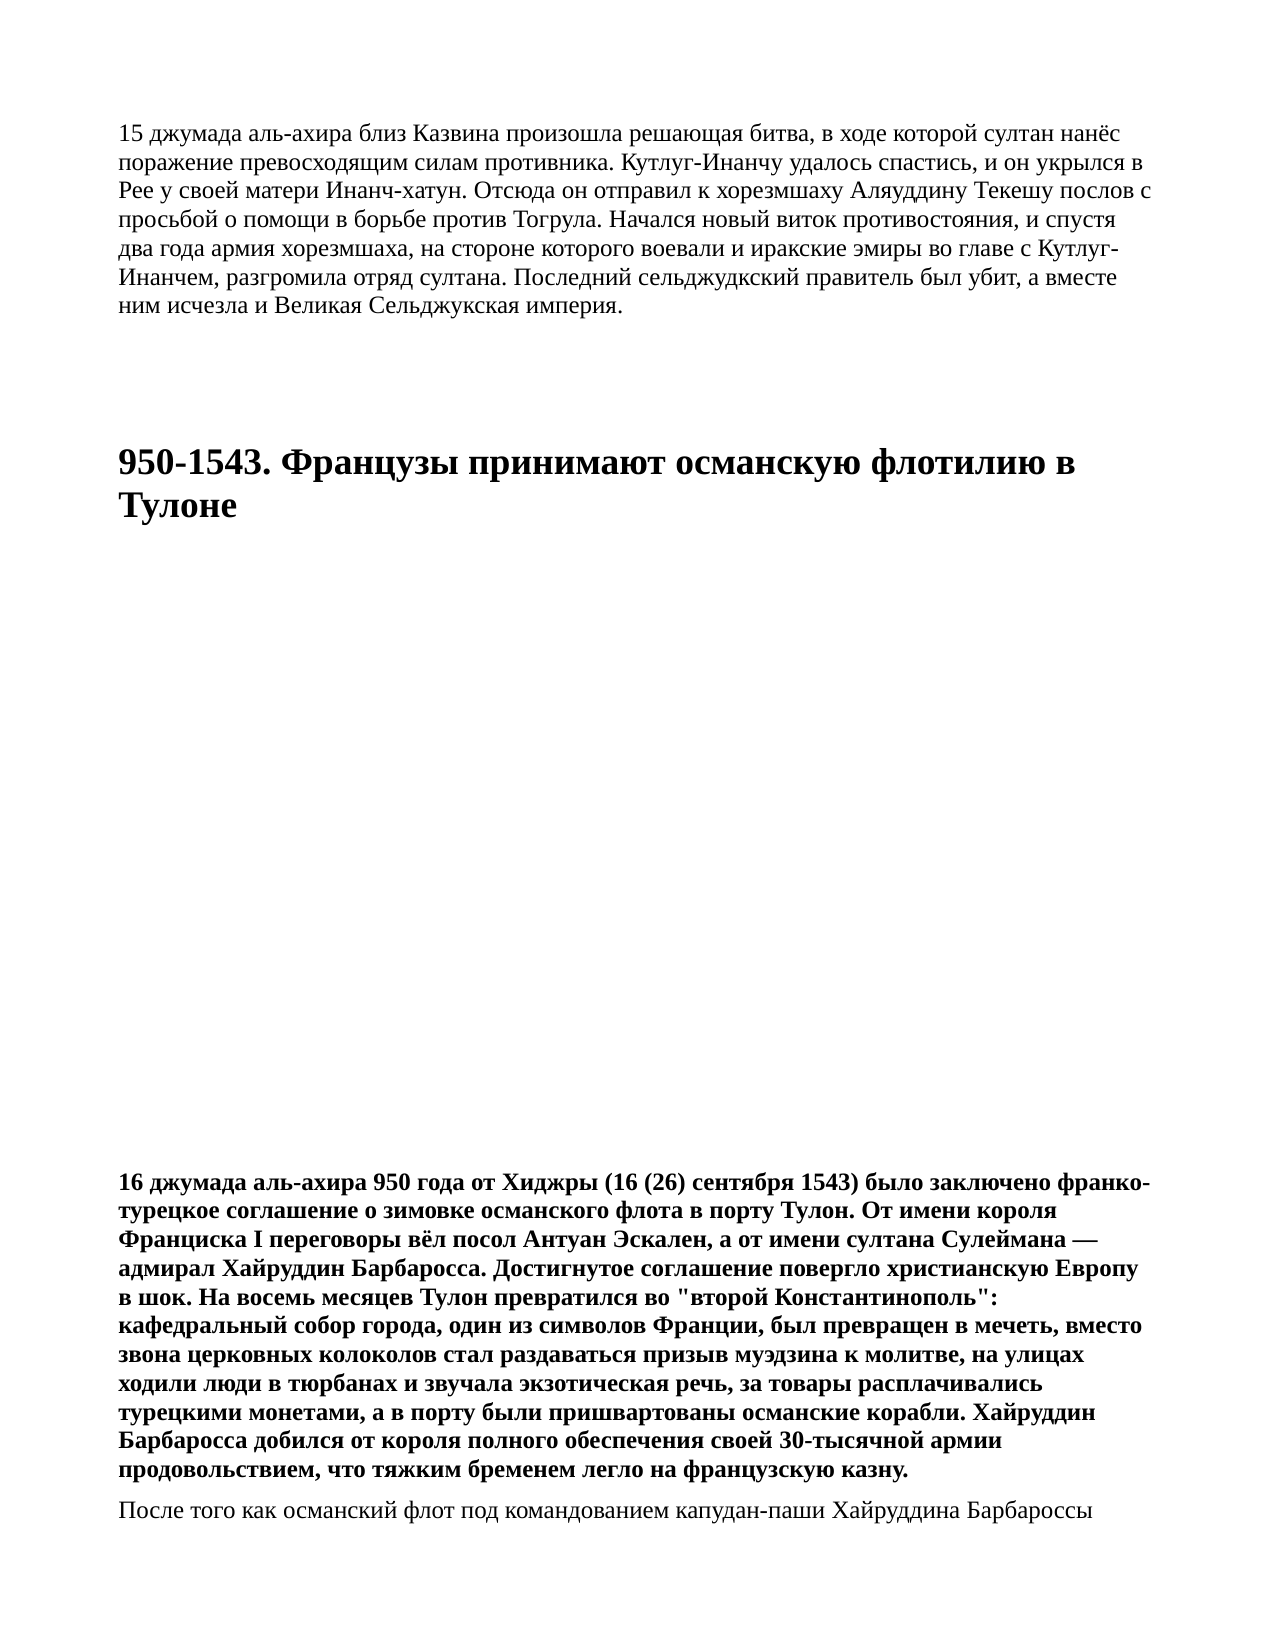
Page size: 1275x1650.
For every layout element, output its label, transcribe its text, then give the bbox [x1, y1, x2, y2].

subtitle 950-1543. Французы принимают османскую флотилию в Тулоне [118, 439, 1157, 526]
text После того как османский флот под командованием капудан-паши Хайруддина Барбароссы [118, 1496, 1157, 1524]
text 15 джумада аль-ахира близ Казвина произошла решающая битва, в ходе которой султан нанёс поражение превосходящим силам противника. Кутлуг-Инанчу удалось спастись, и он укрылся в Рее у своей матери Инанч-хатун. Отсюда он отправил к хорезмшаху Аляуддину Текешу послов с просьбой о помощи в борьбе против Тогрула. Начался новый виток противостояния, и спустя два года армия хорезмшаха, на стороне которого воевали и иракские эмиры во главе с Кутлуг-Инанчем, разгромила отряд султана. Последний сельджудкский правитель был убит, а вместе ним исчезла и Великая Сельджукская империя. [118, 118, 1157, 319]
text 16 джумада аль-ахира 950 года от Хиджры (16 (26) сентября 1543) было заключено франко-турецкое соглашение о зимовке османского флота в порту Тулон. От имени короля Франциска I переговоры вёл посол Антуан Эскален, а от имени султана Сулеймана — адмирал Хайруддин Барбаросса. Достигнутое соглашение повергло христианскую Европу в шок. На восемь месяцев Тулон превратился во "второй Константинополь": кафедральный собор города, один из символов Франции, был превращен в мечеть, вместо звона церковных колоколов стал раздаваться призыв муэдзина к молитве, на улицах ходили люди в тюрбанах и звучала экзотическая речь, за товары расплачивались турецкими монетами, а в порту были пришвартованы османcкие корабли. Хайруддин Барбаросса добился от короля полного обеспечения своей 30-тысячной армии продовольствием, что тяжким бременем легло на французскую казну. [118, 538, 1157, 1483]
